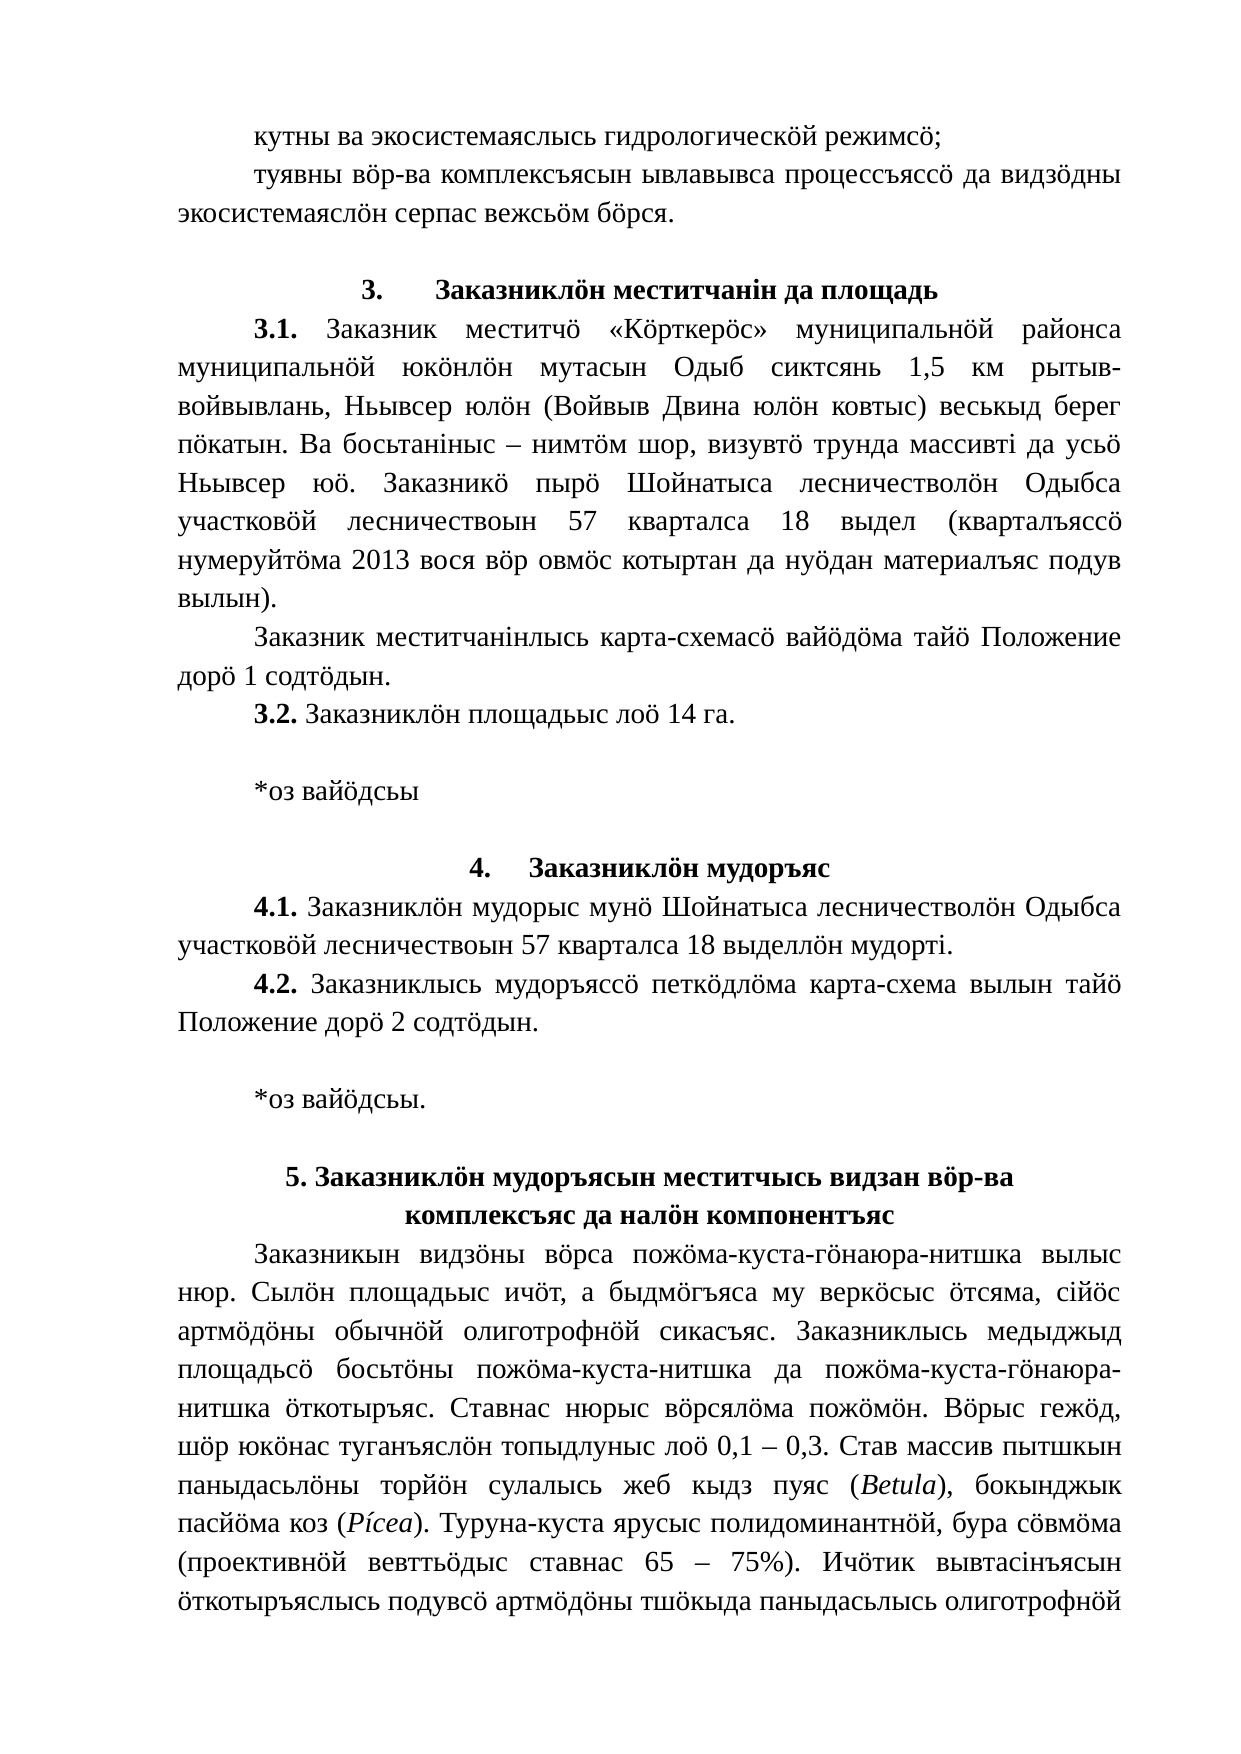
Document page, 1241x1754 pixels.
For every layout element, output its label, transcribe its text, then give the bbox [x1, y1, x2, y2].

text *оз вайӧдсьы [177, 773, 1122, 807]
text 4.2. Заказниклысь мудоръяссӧ петкӧдлӧма карта-схема вылын тайӧ Положение дорӧ 2 содтӧдын. [177, 966, 1122, 1038]
subtitle 4. Заказниклӧн мудоръяс [177, 850, 1122, 884]
text Заказникын видзӧны вӧрса пожӧма-куста-гӧнаюра-нитшка вылыс нюр. Сылӧн площадьыс ичӧт, а быдмӧгъяса му веркӧсыс ӧтсяма, сійӧс артмӧдӧны обычнӧй олиготрофнӧй сикасъяс. Заказниклысь медыджыд площадьсӧ босьтӧны пожӧма-куста-нитшка да пожӧма-куста-гӧнаюра-нитшка ӧткотыръяс. Ставнас нюрыс вӧрсялӧма пожӧмӧн. Вӧрыс гежӧд, шӧр юкӧнас туганъяслӧн топыдлуныс лоӧ 0,1 – 0,3. Став массив пытшкын паныдасьлӧны торйӧн сулалысь жеб кыдз пуяс (Betula), бокынджык пасйӧма коз (Pícea). Туруна-куста ярусыс полидоминантнӧй, бура сӧвмӧма (проективнӧй вевттьӧдыс ставнас 65 – 75%). Ичӧтик вывтасінъясын ӧткотыръяслысь подувсӧ артмӧдӧны тшӧкыда паныдасьлысь олиготрофнӧй [177, 1236, 1122, 1616]
text кутны ва экосистемаяслысь гидрологическӧй режимсӧ; [177, 118, 1122, 152]
text 3.1. Заказник меститчӧ «Кӧрткерӧс» муниципальнӧй районса муниципальнӧй юкӧнлӧн мутасын Одыб сиктсянь 1,5 км рытыв-войвывлань, Ньывсер юлӧн (Войвыв Двина юлӧн ковтыс) веськыд берег пӧкатын. Ва босьтаніныс – нимтӧм шор, визувтӧ трунда массивті да усьӧ Ньывсер юӧ. Заказникӧ пырӧ Шойнатыса лесничестволӧн Одыбса участковӧй лесничествоын 57 кварталса 18 выдел (кварталъяссӧ нумеруйтӧма 2013 вося вӧр овмӧс котыртан да нуӧдан материалъяс подув вылын). [177, 311, 1122, 614]
text 3.2. Заказниклӧн площадьыс лоӧ 14 га. [177, 696, 1122, 730]
text комплексъяс да налӧн компонентъяс [177, 1197, 1122, 1231]
text 3. Заказниклӧн меститчанін да площадь [177, 272, 1122, 306]
text Заказник меститчанінлысь карта-схемасӧ вайӧдӧма тайӧ Положение дорӧ 1 содтӧдын. [177, 619, 1122, 691]
text *оз вайӧдсьы. [177, 1082, 1122, 1115]
text 5. Заказниклӧн мудоръясын меститчысь видзан вӧр-ва [177, 1159, 1122, 1192]
text туявны вӧр-ва комплексъясын ывлавывса процессъяссӧ да видзӧдны экосистемаяслӧн серпас вежсьӧм бӧрся. [177, 157, 1122, 229]
subtitle 4.1. Заказниклӧн мудорыс мунӧ Шойнатыса лесничестволӧн Одыбса участковӧй лесничествоын 57 кварталса 18 выделлӧн мудорті. [177, 889, 1122, 961]
